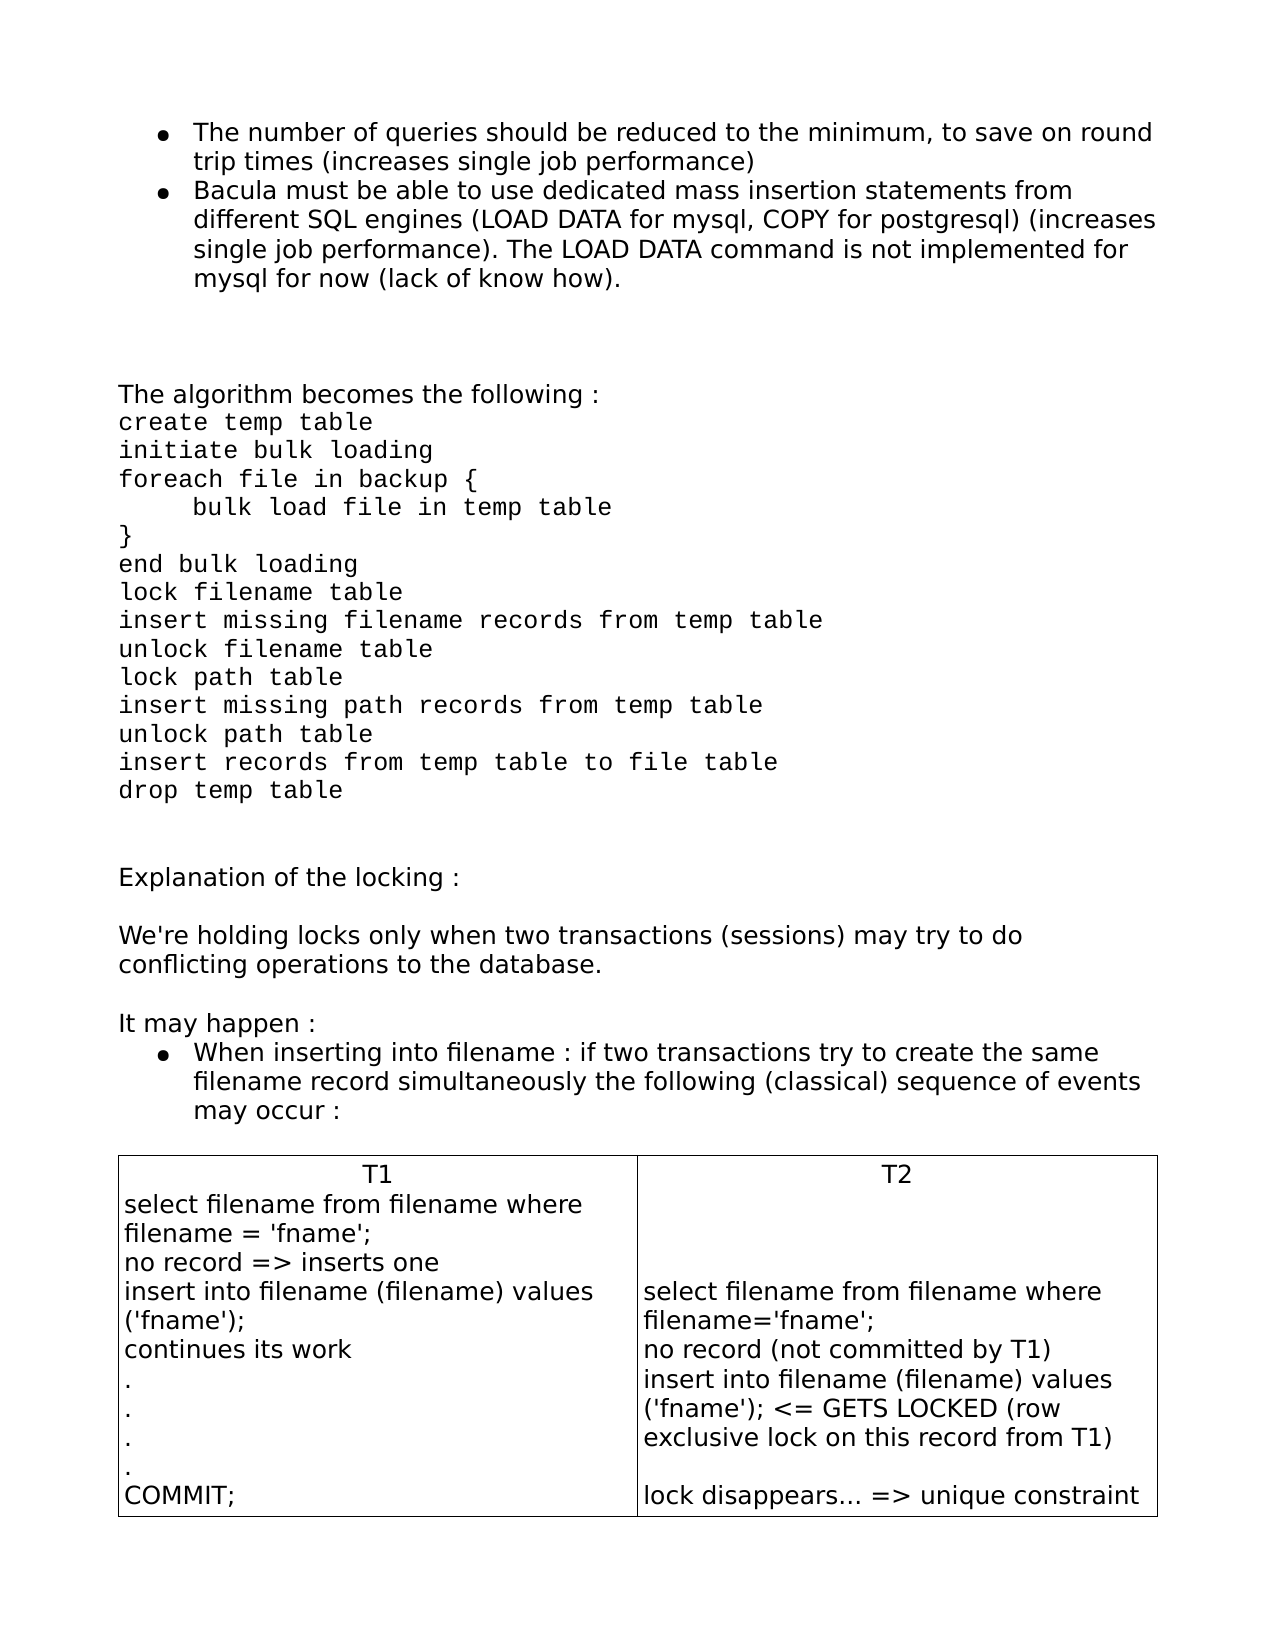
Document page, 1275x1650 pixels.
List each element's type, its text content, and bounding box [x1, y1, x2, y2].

text foreach file in backup { [118, 466, 1157, 495]
text } [118, 523, 1157, 551]
list Bacula must be able to use dedicated mass insertion statements from different SQL engines (LOAD DATA for mysql, COPY for postgresql) (increases single job performance). The LOAD DATA command is not implemented for mysql for now (lack of know how). [156, 176, 1157, 293]
text drop temp table [118, 778, 1157, 806]
text It may happen : [118, 1009, 1157, 1038]
text bulk load file in temp table [118, 495, 1157, 523]
table_header T2 select filename from filename where filename='fname'; no record (not committed by T1) insert into filename (filename) values ('fname'); <= GETS LOCKED (row exclusive lock on this record from T1) lock disappears... => unique constraint [638, 1156, 1157, 1516]
text We're holding locks only when two transactions (sessions) may try to do conflicting operations to the database. [118, 921, 1157, 980]
text initiate bulk loading [118, 438, 1157, 466]
text The algorithm becomes the following : [118, 381, 1157, 410]
text insert records from temp table to file table [118, 750, 1157, 778]
text unlock path table [118, 721, 1157, 750]
list The number of queries should be reduced to the minimum, to save on round trip times (increases single job performance) [156, 118, 1157, 176]
table_header T1 select filename from filename where filename = 'fname'; no record => inserts one insert into filename (filename) values ('fname'); continues its work . . . . COMMIT; [119, 1156, 637, 1516]
text end bulk loading [118, 551, 1157, 580]
text insert missing filename records from temp table [118, 608, 1157, 636]
list When inserting into filename : if two transactions try to create the same filename record simultaneously the following (classical) sequence of events may occur : [156, 1038, 1157, 1155]
text Explanation of the locking : [118, 863, 1157, 892]
text create temp table [118, 410, 1157, 438]
text lock path table [118, 665, 1157, 693]
text unlock filename table [118, 636, 1157, 665]
text insert missing path records from temp table [118, 693, 1157, 721]
text lock filename table [118, 580, 1157, 608]
